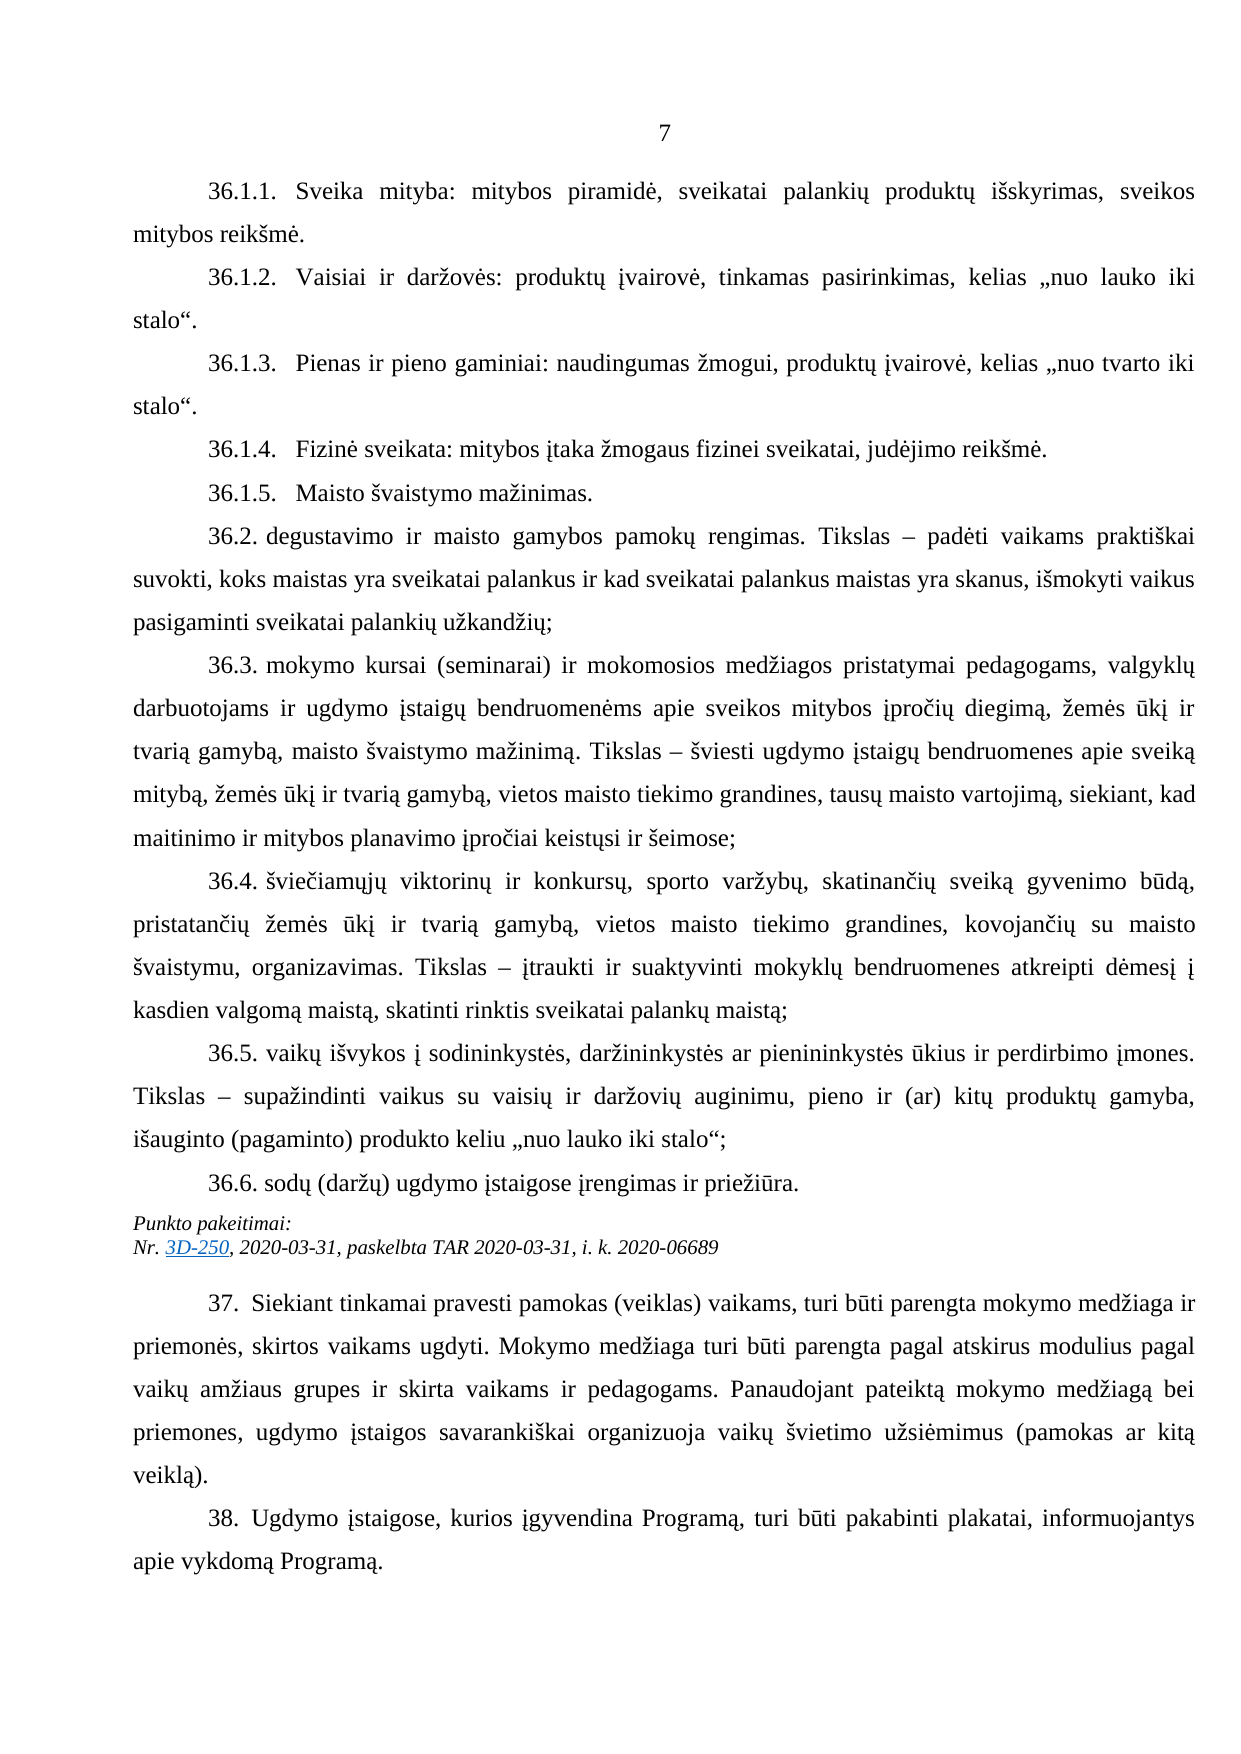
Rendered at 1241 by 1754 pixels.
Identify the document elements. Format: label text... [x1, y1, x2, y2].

text 36.1.2. Vaisiai ir daržovės: produktų įvairovė, tinkamas pasirinkimas, kelias „nuo lauko iki stalo“. [133, 262, 1196, 334]
text 36.4. šviečiamųjų viktorinų ir konkursų, sporto varžybų, skatinančių sveiką gyvenimo būdą, pristatančių žemės ūkį ir tvarią gamybą, vietos maisto tiekimo grandines, kovojančių su maisto švaistymu, organizavimas. Tikslas – įtraukti ir suaktyvinti mokyklų bendruomenes atkreipti dėmesį į kasdien valgomą maistą, skatinti rinktis sveikatai palankų maistą; [133, 866, 1196, 1024]
text 36.1.3. Pienas ir pieno gaminiai: naudingumas žmogui, produktų įvairovė, kelias „nuo tvarto iki stalo“. [133, 348, 1196, 420]
text 36.3. mokymo kursai (seminarai) ir mokomosios medžiagos pristatymai pedagogams, valgyklų darbuotojams ir ugdymo įstaigų bendruomenėms apie sveikos mitybos įpročių diegimą, žemės ūkį ir tvarią gamybą, maisto švaistymo mažinimą. Tikslas – šviesti ugdymo įstaigų bendruomenes apie sveiką mitybą, žemės ūkį ir tvarią gamybą, vietos maisto tiekimo grandines, tausų maisto vartojimą, siekiant, kad maitinimo ir mitybos planavimo įpročiai keistųsi ir šeimose; [133, 650, 1196, 851]
text Nr. 3D-250, 2020-03-31, paskelbta TAR 2020-03-31, i. k. 2020-06689 [133, 1235, 1196, 1259]
text 36.1.4. Fizinė sveikata: mitybos įtaka žmogaus fizinei sveikatai, judėjimo reikšmė. [133, 434, 1196, 463]
text 36.1.1. Sveika mityba: mitybos piramidė, sveikatai palankių produktų išskyrimas, sveikos mitybos reikšmė. [133, 176, 1196, 248]
text 36.5. vaikų išvykos į sodininkystės, daržininkystės ar pienininkystės ūkius ir perdirbimo įmones. Tikslas – supažindinti vaikus su vaisių ir daržovių auginimu, pieno ir (ar) kitų produktų gamyba, išauginto (pagaminto) produkto keliu „nuo lauko iki stalo“; [133, 1038, 1196, 1153]
text Punkto pakeitimai: [133, 1211, 1196, 1235]
text 36.1.5. Maisto švaistymo mažinimas. [133, 478, 1196, 506]
text 37. Siekiant tinkamai pravesti pamokas (veiklas) vaikams, turi būti parengta mokymo medžiaga ir priemonės, skirtos vaikams ugdyti. Mokymo medžiaga turi būti parengta pagal atskirus modulius pagal vaikų amžiaus grupes ir skirta vaikams ir pedagogams. Panaudojant pateiktą mokymo medžiagą bei priemones, ugdymo įstaigos savarankiškai organizuoja vaikų švietimo užsiėmimus (pamokas ar kitą veiklą). [133, 1288, 1196, 1489]
text 36.6. sodų (daržų) ugdymo įstaigose įrengimas ir priežiūra. [133, 1168, 1196, 1196]
text 36.2. degustavimo ir maisto gamybos pamokų rengimas. Tikslas – padėti vaikams praktiškai suvokti, koks maistas yra sveikatai palankus ir kad sveikatai palankus maistas yra skanus, išmokyti vaikus pasigaminti sveikatai palankių užkandžių; [133, 521, 1196, 636]
text 38. Ugdymo įstaigose, kurios įgyvendina Programą, turi būti pakabinti plakatai, informuojantys apie vykdomą Programą. [133, 1503, 1196, 1575]
